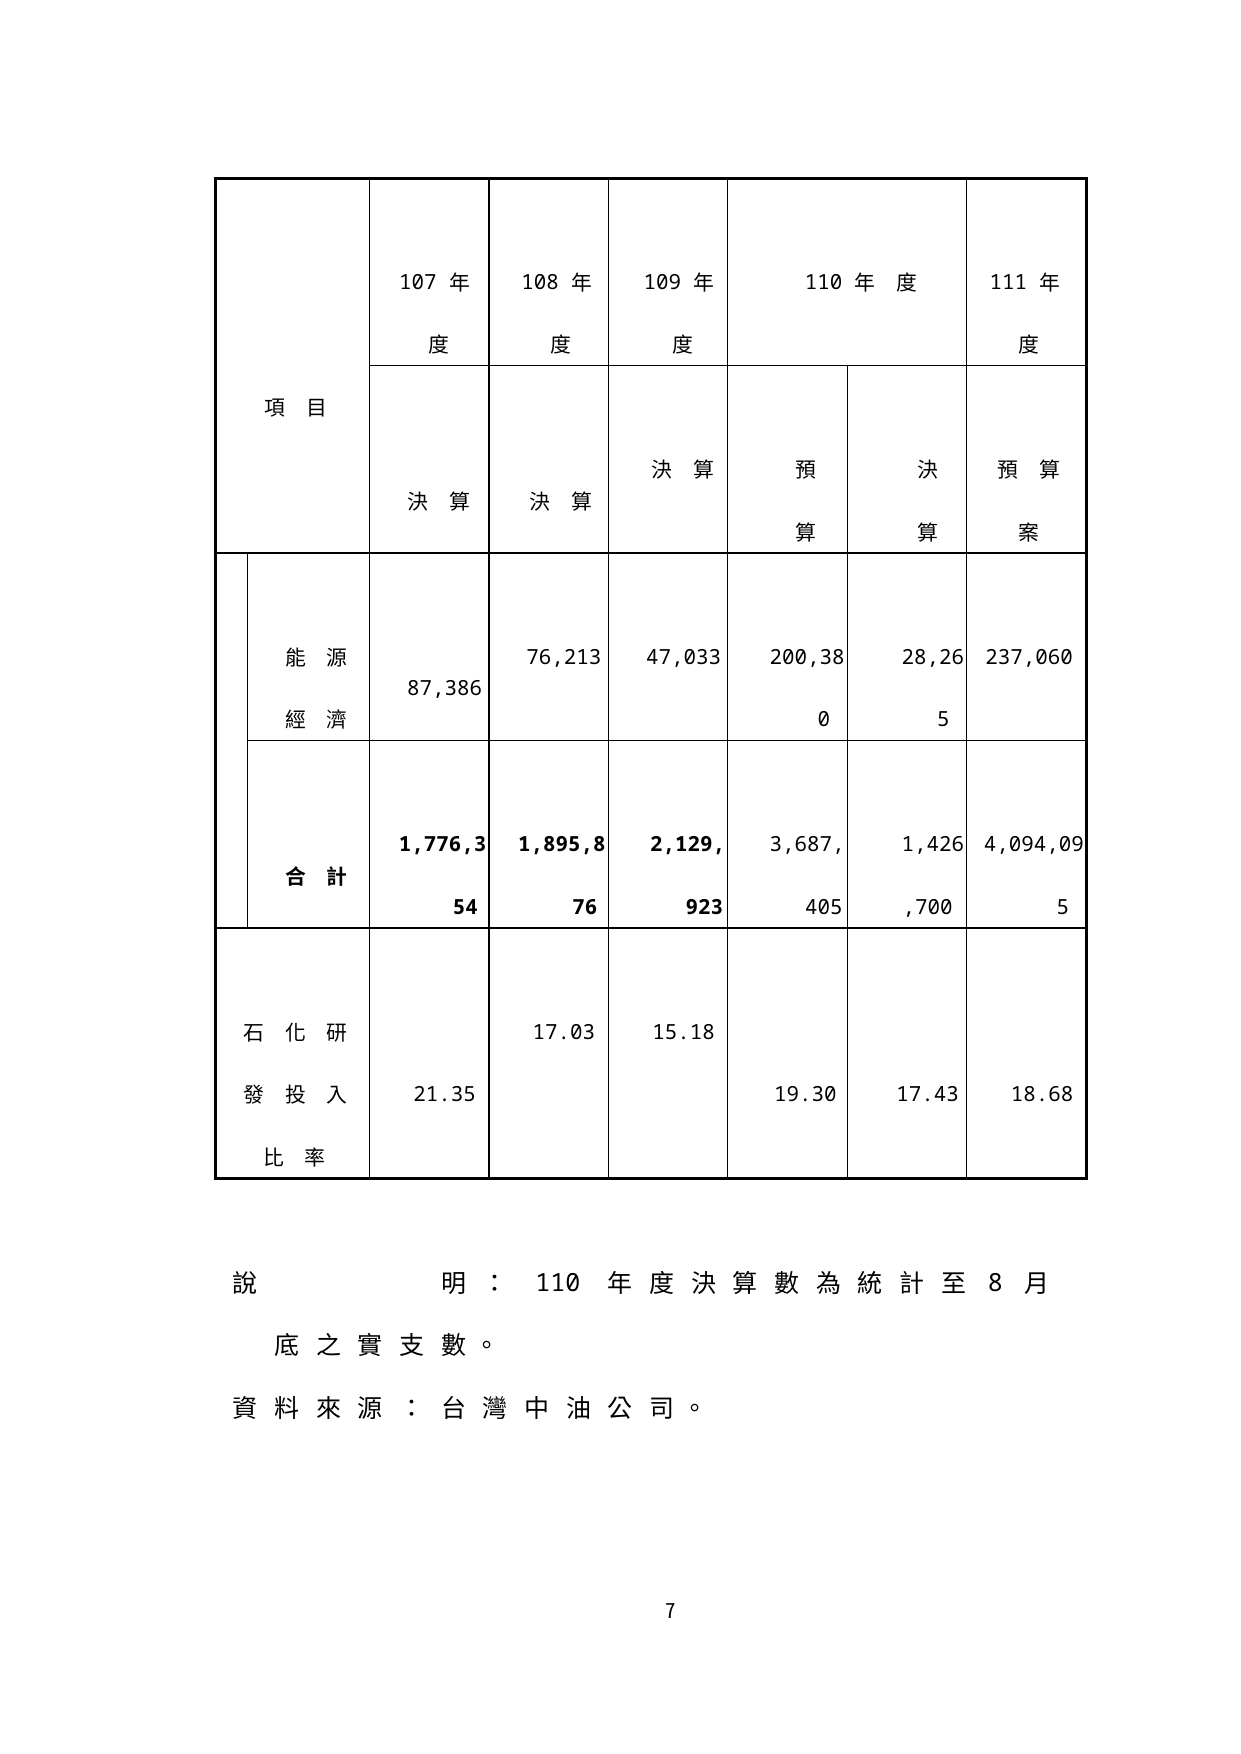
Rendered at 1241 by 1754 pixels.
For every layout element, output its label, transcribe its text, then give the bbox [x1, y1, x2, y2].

table_cell 能源經濟 [248, 554, 369, 740]
table_cell 18.68 [967, 929, 1085, 1177]
table_cell 87,386 [370, 554, 488, 740]
table_header 109年度 [609, 180, 727, 365]
table_cell 1,426,700 [848, 741, 966, 927]
table_cell 3,687,405 [728, 741, 847, 927]
table_cell 1,776,354 [370, 741, 488, 927]
table_cell 預算 [728, 366, 847, 552]
table_cell 237,060 [967, 554, 1085, 740]
table_cell 預算案 [967, 366, 1085, 552]
table_header 108年度 [490, 180, 608, 365]
table_cell 合計 [248, 741, 369, 927]
table_cell 決算 [848, 366, 966, 552]
table_cell 4,094,095 [967, 741, 1085, 927]
table_cell 決算 [490, 366, 608, 552]
table_cell 76,213 [490, 554, 608, 740]
table_cell 研究發展支出 [217, 554, 247, 927]
table_cell 200,380 [728, 554, 847, 740]
table_cell 47,033 [609, 554, 727, 740]
table_header 107年度 [370, 180, 488, 365]
table_cell 28,265 [848, 554, 966, 740]
table_cell 決算 [370, 366, 488, 552]
table_cell 2,129,923 [609, 741, 727, 927]
table_cell 1,895,876 [490, 741, 608, 927]
text 說 明：110年度決算數為統計至8月底之實支數。 [212, 1240, 1058, 1365]
table_cell 15.18 [609, 929, 727, 1177]
table_header 項目 [217, 180, 369, 552]
table_header 110年度 [728, 180, 966, 365]
table_cell 17.03 [490, 929, 608, 1177]
text 資料來源：台灣中油公司。 [212, 1365, 1058, 1427]
table_cell 17.43 [848, 929, 966, 1177]
table_cell 21.35 [370, 929, 488, 1177]
table_cell 決算 [609, 366, 727, 552]
table_cell 19.30 [728, 929, 847, 1177]
table_cell 石化研發投入比率 [217, 929, 369, 1177]
table_header 111年度 [967, 180, 1085, 365]
